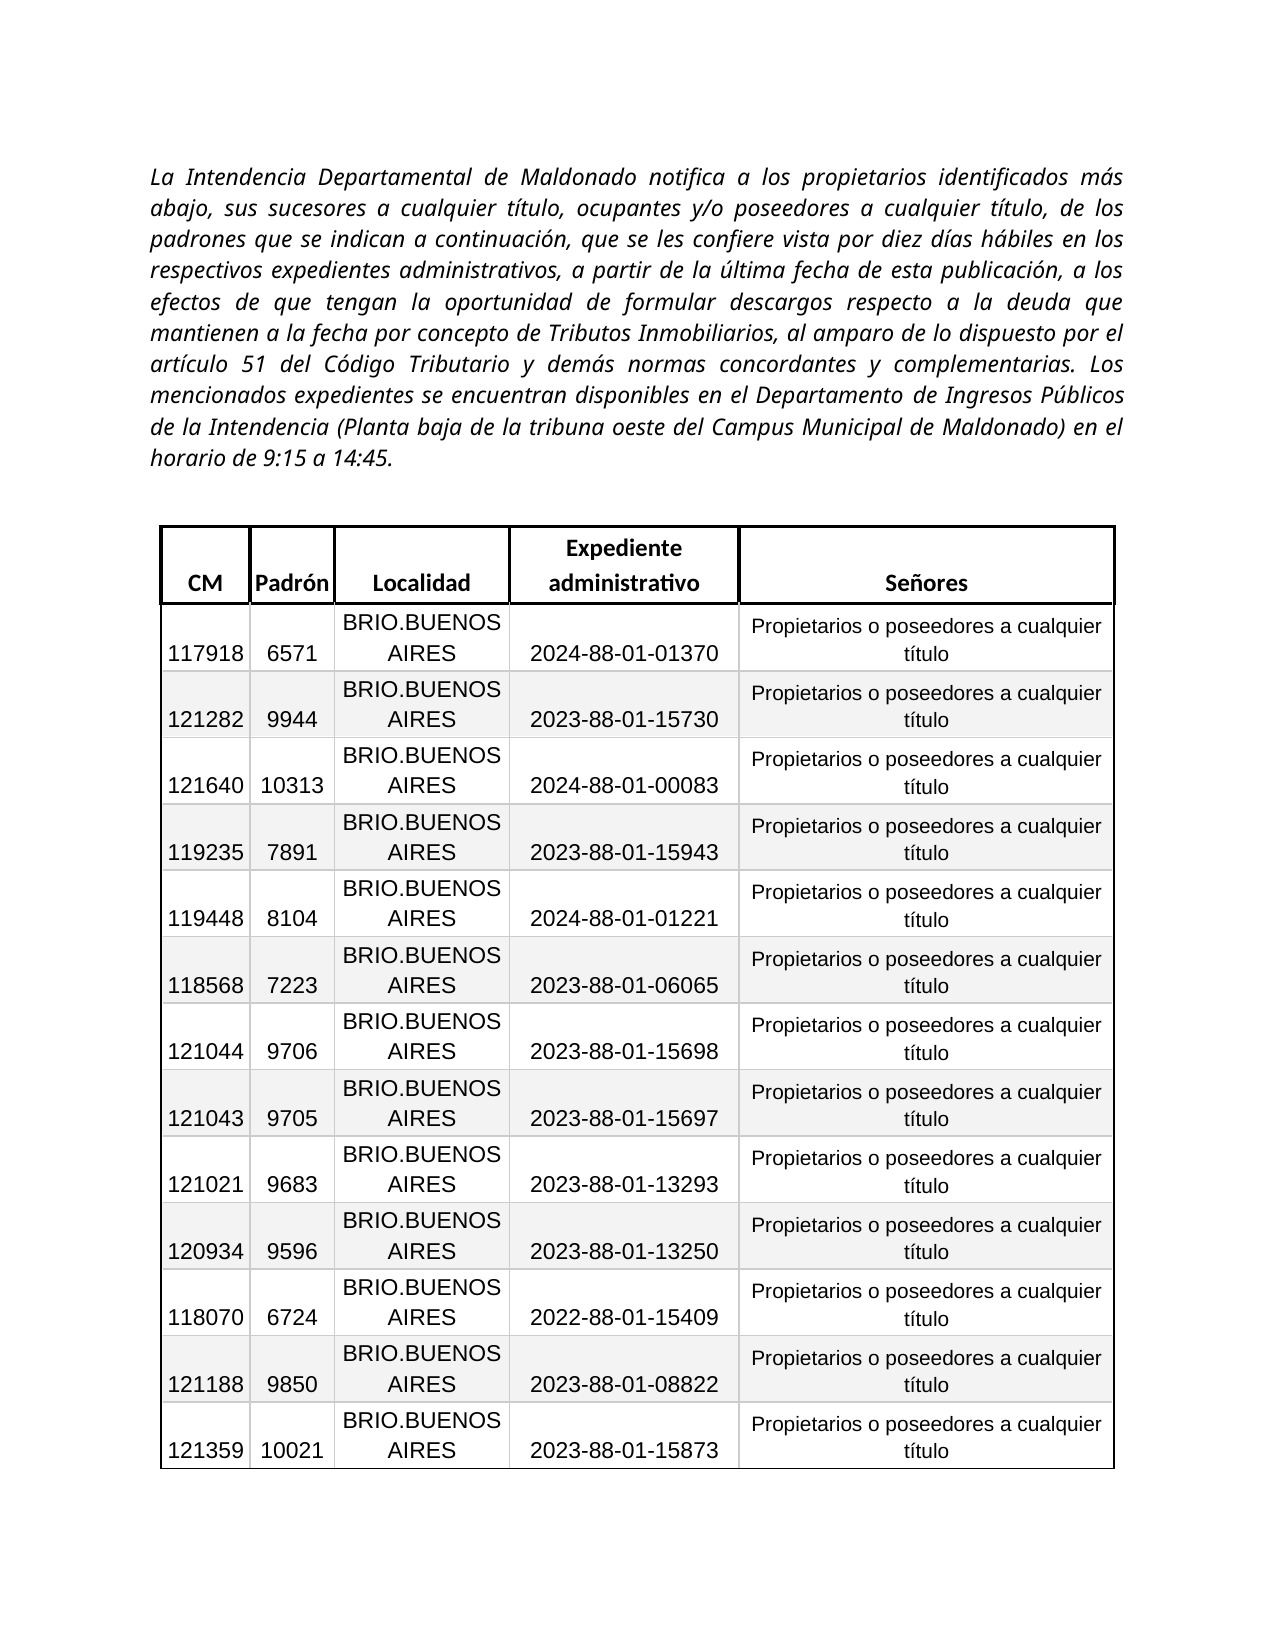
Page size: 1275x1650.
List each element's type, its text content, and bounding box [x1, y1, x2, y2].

table_cell 2024-88-01-01370 [510, 605, 738, 670]
table_cell 121640 [162, 736, 249, 803]
table_cell 119448 [162, 869, 249, 936]
table_cell Propietarios o poseedores a cualquier título [740, 602, 1113, 670]
table_cell 7223 [251, 937, 334, 1002]
table_cell Propietarios o poseedores a cualquier título [740, 1002, 1113, 1069]
table_cell Propietarios o poseedores a cualquier título [740, 1401, 1113, 1467]
table_cell BRIO.BUENOS AIRES [335, 672, 509, 736]
table_cell 121359 [162, 1401, 249, 1467]
table_cell BRIO.BUENOS AIRES [335, 1336, 509, 1401]
table_cell 2023-88-01-06065 [510, 937, 738, 1002]
table_cell BRIO.BUENOS AIRES [335, 805, 509, 869]
table_cell Propietarios o poseedores a cualquier título [740, 869, 1113, 936]
table_cell Propietarios o poseedores a cualquier título [740, 936, 1113, 1002]
table_cell BRIO.BUENOS AIRES [335, 1403, 509, 1467]
table_cell 10313 [251, 738, 334, 803]
table_cell 2023-88-01-08822 [510, 1336, 738, 1401]
table_cell 2023-88-01-13250 [510, 1203, 738, 1268]
table_cell 7891 [251, 805, 334, 869]
table_cell 2024-88-01-00083 [510, 738, 738, 803]
table_cell 118568 [162, 936, 249, 1002]
table_cell 6571 [251, 605, 334, 670]
table_cell 9850 [251, 1336, 334, 1401]
table_cell 6724 [251, 1270, 334, 1334]
table_header Señores [741, 528, 1113, 602]
table_header Localidad [336, 528, 508, 602]
table_cell 2023-88-01-15698 [510, 1004, 738, 1069]
table_cell BRIO.BUENOS AIRES [335, 871, 509, 936]
table_header Expediente administrativo [511, 528, 737, 602]
table_cell Propietarios o poseedores a cualquier título [740, 736, 1113, 803]
table_cell 9596 [251, 1203, 334, 1268]
table_cell 117918 [162, 605, 249, 670]
table_cell Propietarios o poseedores a cualquier título [740, 1135, 1113, 1202]
table_cell 121021 [162, 1135, 249, 1202]
table_header CM [163, 528, 248, 602]
table_cell BRIO.BUENOS AIRES [335, 1270, 509, 1334]
table_cell Propietarios o poseedores a cualquier título [740, 1335, 1113, 1401]
table_cell 2022-88-01-15409 [510, 1270, 738, 1334]
table_cell BRIO.BUENOS AIRES [335, 1070, 509, 1135]
table_cell 9705 [251, 1070, 334, 1135]
table_cell 2023-88-01-15697 [510, 1070, 738, 1135]
table_cell 121188 [162, 1335, 249, 1401]
table_cell Propietarios o poseedores a cualquier título [740, 1268, 1113, 1334]
table_header Padrón [252, 528, 333, 602]
table_cell BRIO.BUENOS AIRES [335, 1137, 509, 1202]
table_cell BRIO.BUENOS AIRES [335, 738, 509, 803]
table_cell 2023-88-01-13293 [510, 1137, 738, 1202]
table_cell Propietarios o poseedores a cualquier título [740, 670, 1113, 736]
table_cell 9944 [251, 672, 334, 736]
table_cell Propietarios o poseedores a cualquier título [740, 803, 1113, 869]
table_cell 9683 [251, 1137, 334, 1202]
table_cell 121043 [162, 1069, 249, 1135]
table_cell BRIO.BUENOS AIRES [335, 1203, 509, 1268]
table_cell Propietarios o poseedores a cualquier título [740, 1069, 1113, 1135]
table_cell 119235 [162, 803, 249, 869]
table_cell 2023-88-01-15873 [510, 1403, 738, 1467]
table_cell BRIO.BUENOS AIRES [335, 937, 509, 1002]
table_cell BRIO.BUENOS AIRES [335, 605, 509, 670]
table_cell Propietarios o poseedores a cualquier título [740, 1202, 1113, 1268]
text La Intendencia Departamental de Maldonado notifica a los propietarios identificados más abajo, sus sucesores a cualquier título, ocupantes y/o poseedores a cualquier título, de los padrones que se indican a continuación, que se les confiere vista por diez días hábiles en los respectivos expedientes administrativos, a partir de la última fecha de esta publicación, a los efectos de que tengan la oportunidad de formular descargos respecto a la deuda que mantienen a la fecha por concepto de Tributos Inmobiliarios, al amparo de lo dispuesto por el artículo 51 del Código Tributario y demás normas concordantes y complementarias. Los mencionados expedientes se encuentran disponibles en el Departamento de Ingresos Públicos de la Intendencia (Planta baja de la tribuna oeste del Campus Municipal de Maldonado) en el horario de 9:15 a 14:45. [150, 160, 1125, 473]
table_cell 118070 [162, 1268, 249, 1334]
table_cell 2024-88-01-01221 [510, 871, 738, 936]
table_cell 121282 [162, 670, 249, 736]
table_cell 2023-88-01-15730 [510, 672, 738, 736]
table_cell 8104 [251, 871, 334, 936]
table_cell 9706 [251, 1004, 334, 1069]
table_cell 2023-88-01-15943 [510, 805, 738, 869]
table_cell 121044 [162, 1002, 249, 1069]
table_cell BRIO.BUENOS AIRES [335, 1004, 509, 1069]
table_cell 10021 [251, 1403, 334, 1467]
table_cell 120934 [162, 1202, 249, 1268]
